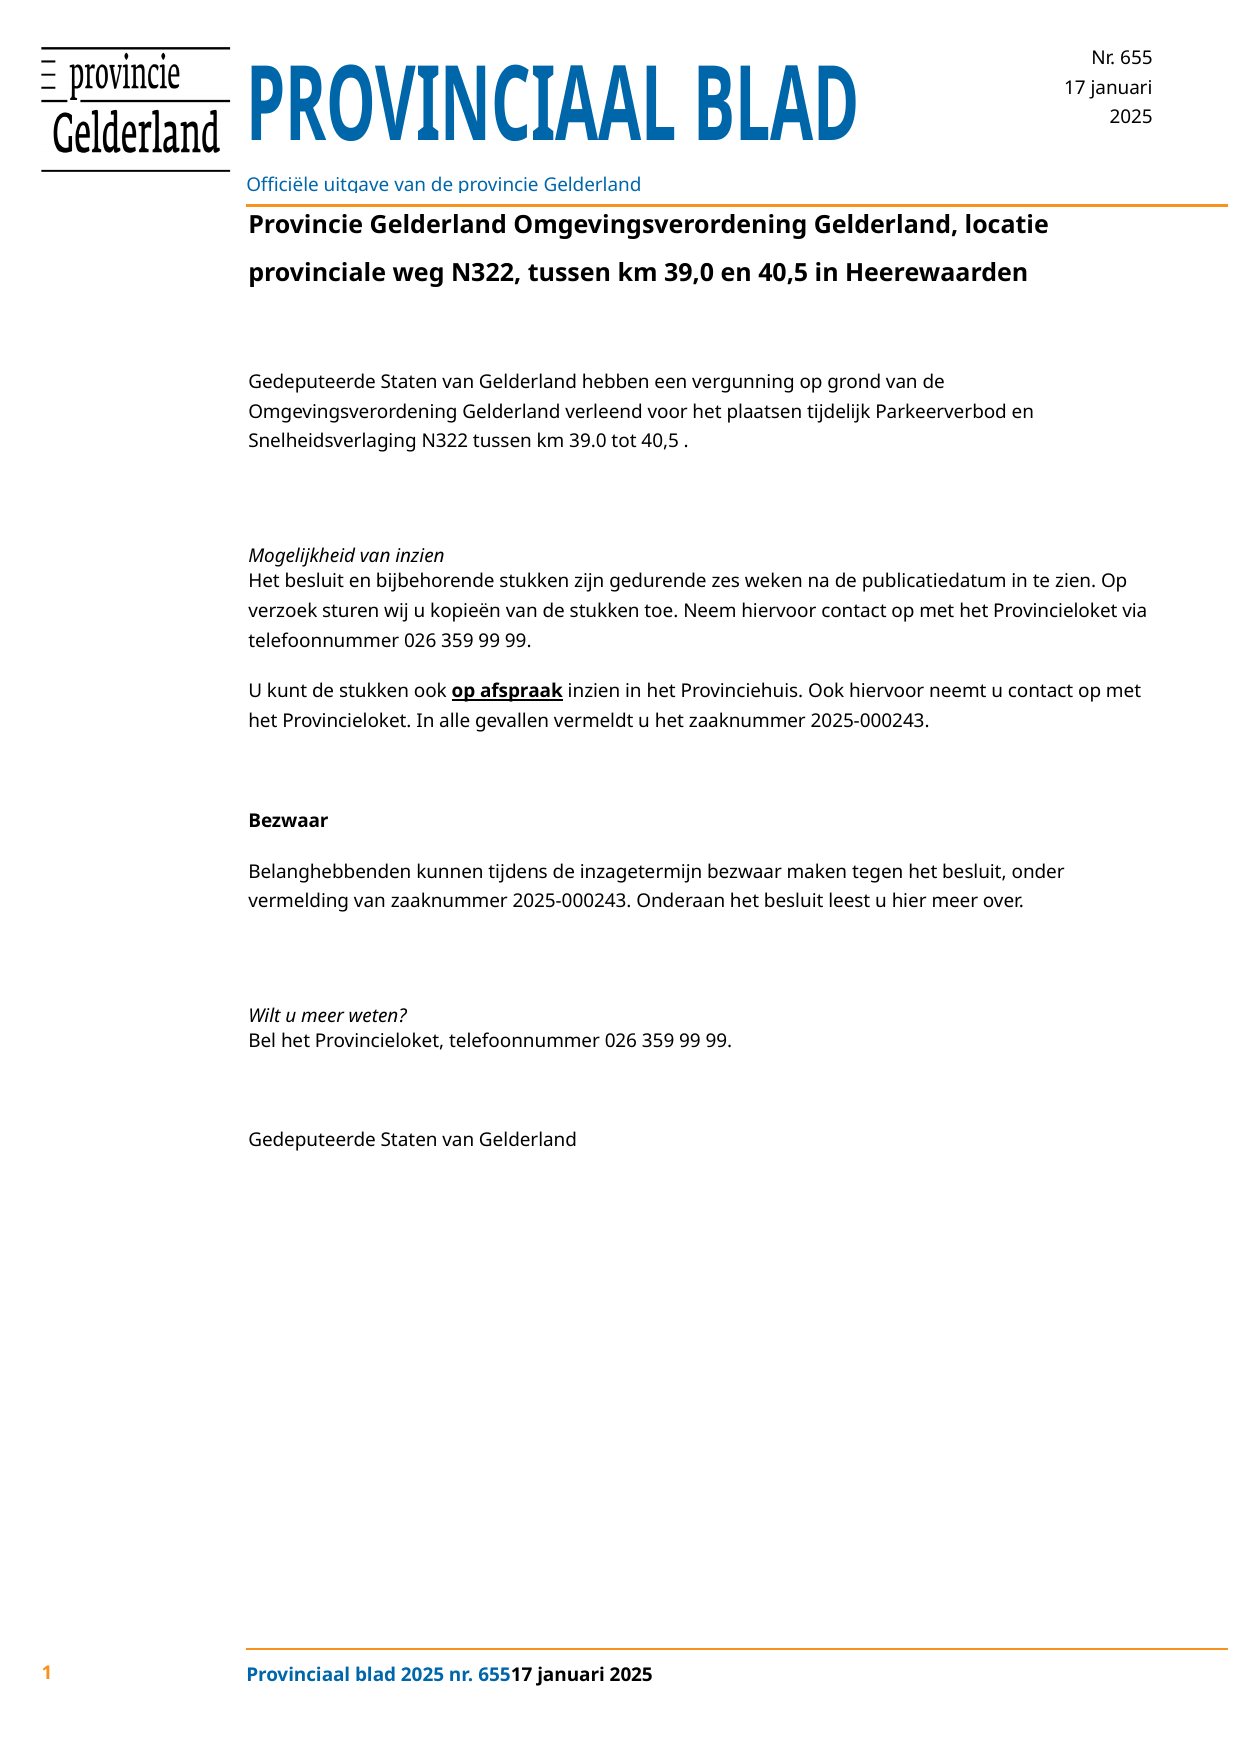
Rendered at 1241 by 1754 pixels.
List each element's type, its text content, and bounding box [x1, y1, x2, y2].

text Het besluit en bijbehorende stukken zijn gedurende zes weken na de publicatiedatum in te zien. Op verzoek sturen wij u kopieën van de stukken toe. Neem hiervoor contact op met het Provincieloket via telefoonnummer 026 359 99 99. [248, 568, 1152, 652]
text Wilt u meer weten? [248, 1002, 1152, 1028]
text Gedeputeerde Staten van Gelderland hebben een vergunning op grond van de Omgevingsverordening Gelderland verleend voor het plaatsen tijdelijk Parkeerverbod en Snelheidsverlaging N322 tussen km 39.0 tot 40,5 . [248, 368, 1152, 453]
text Belanghebbenden kunnen tijdens de inzagetermijn bezwaar maken tegen het besluit, onder vermelding van zaaknummer 2025-000243. Onderaan het besluit leest u hier meer over. [248, 858, 1152, 913]
picture [41, 47, 231, 172]
text Provincie Gelderland Omgevingsverordening Gelderland, locatie provinciale weg N322, tussen km 39,0 en 40,5 in Heerewaarden [248, 207, 1152, 288]
text U kunt de stukken ook op afspraak inzien in het Provinciehuis. Ook hiervoor neemt u contact op met het Provincieloket. In alle gevallen vermeldt u het zaaknummer 2025-000243. [248, 677, 1152, 732]
text Gedeputeerde Staten van Gelderland [248, 1126, 1152, 1152]
text Mogelijkheid van inzien [248, 542, 1152, 568]
text Bezwaar [248, 808, 1152, 833]
text Bel het Provincieloket, telefoonnummer 026 359 99 99. [248, 1028, 1152, 1053]
